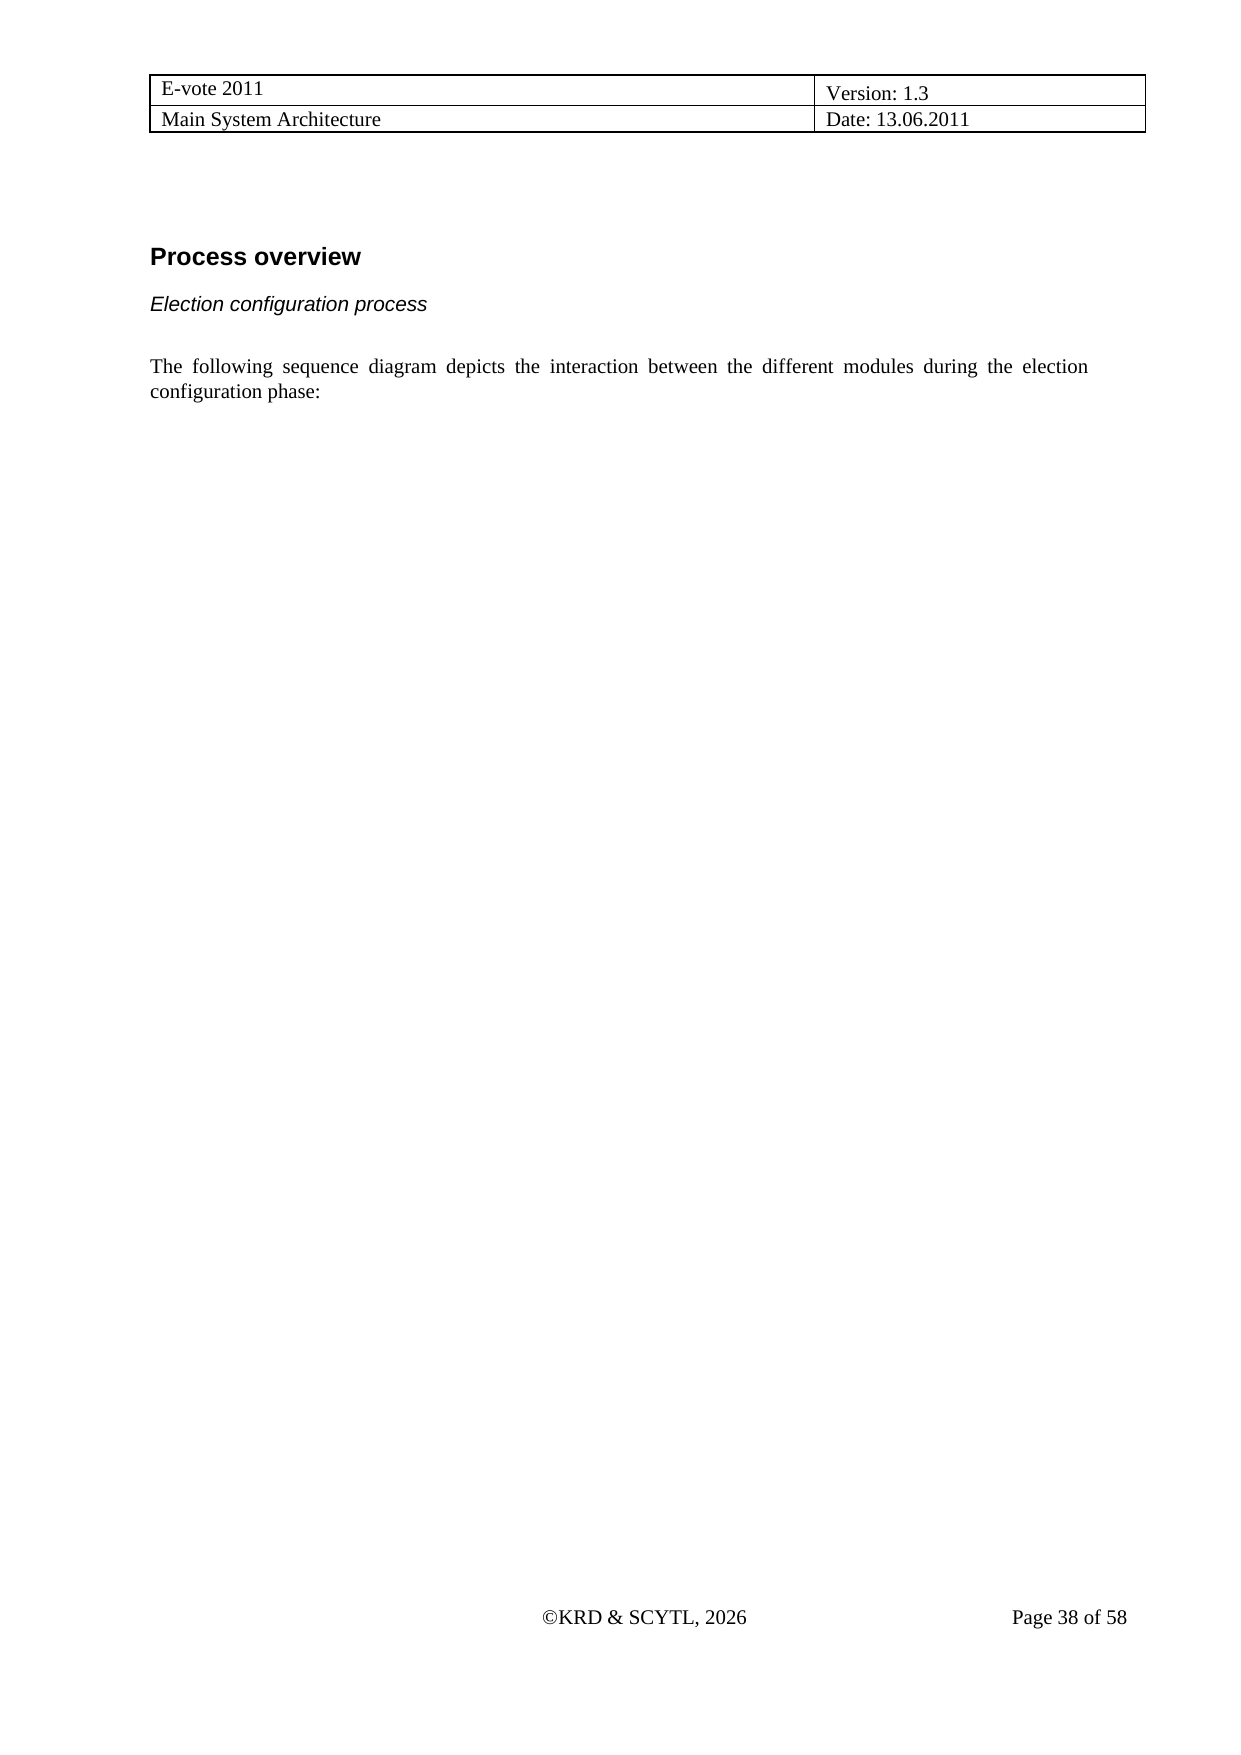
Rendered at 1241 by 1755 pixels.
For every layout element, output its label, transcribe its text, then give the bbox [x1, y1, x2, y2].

text The following sequence diagram depicts the interaction between the different modules during the election configuration phase: [150, 353, 1090, 403]
subtitle Election configuration process [150, 292, 1090, 316]
subtitle Process overview [150, 242, 1090, 271]
